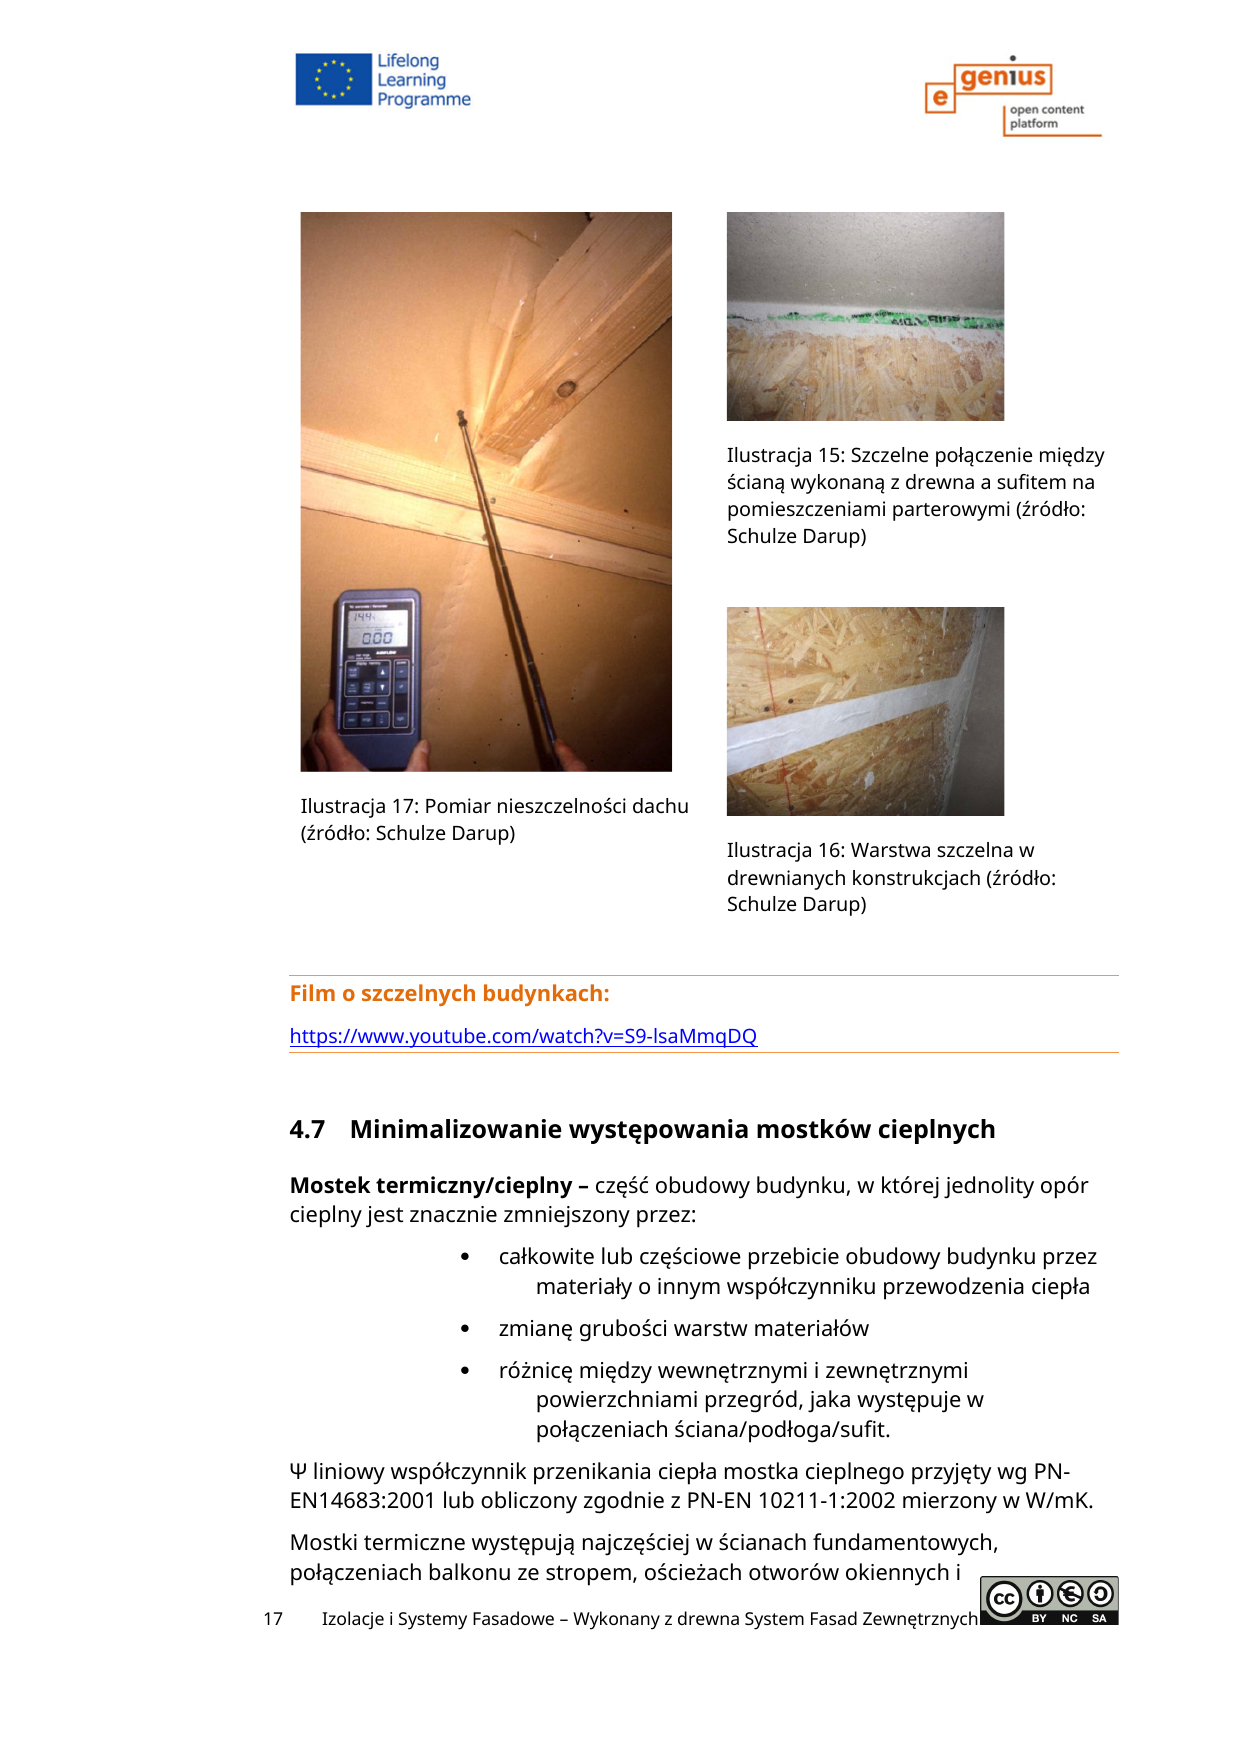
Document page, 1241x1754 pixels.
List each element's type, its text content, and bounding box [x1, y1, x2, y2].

text Mostek termiczny/cieplny – część obudowy budynku, w której jednolity opór cieplny jest znacznie zmniejszony przez: [289, 1170, 1119, 1229]
list zmianę grubości warstw materiałów [461, 1313, 1119, 1342]
list całkowite lub częściowe przebicie obudowy budynku przez materiały o innym współczynniku przewodzenia ciepła [461, 1241, 1119, 1300]
list różnicę między wewnętrznymi i zewnętrznymi powierzchniami przegród, jaka występuje w połączeniach ściana/podłoga/sufit. [461, 1355, 1119, 1443]
subtitle Minimalizowanie występowania mostków cieplnych [289, 1115, 1119, 1145]
text Ψ liniowy współczynnik przenikania ciepła mostka cieplnego przyjęty wg PN-EN14683:2001 lub obliczony zgodnie z PN-EN 10211-1:2002 mierzony w W/mK. [289, 1456, 1119, 1514]
text Film o szczelnych budynkach: [289, 976, 1119, 1008]
text https://www.youtube.com/watch?v=S9-lsaMmqDQ [289, 1020, 1119, 1052]
text Mostki termiczne występują najczęściej w ścianach fundamentowych, połączeniach balkonu ze stropem, ościeżach otworów okiennych i [289, 1527, 1119, 1586]
table_header Ilustracja 17: Pomiar nieszczelności dachu (źródło: Schulze Darup) [289, 177, 716, 975]
table_header Ilustracja 15: Szczelne połączenie między ścianą wykonaną z drewna a sufitem na pomieszczeniami parterowymi (źródło: Schulze Darup) Ilustracja 16: Warstwa szczelna w drewnianych konstrukcjach (źródło: Schulze Darup) [716, 177, 1142, 975]
